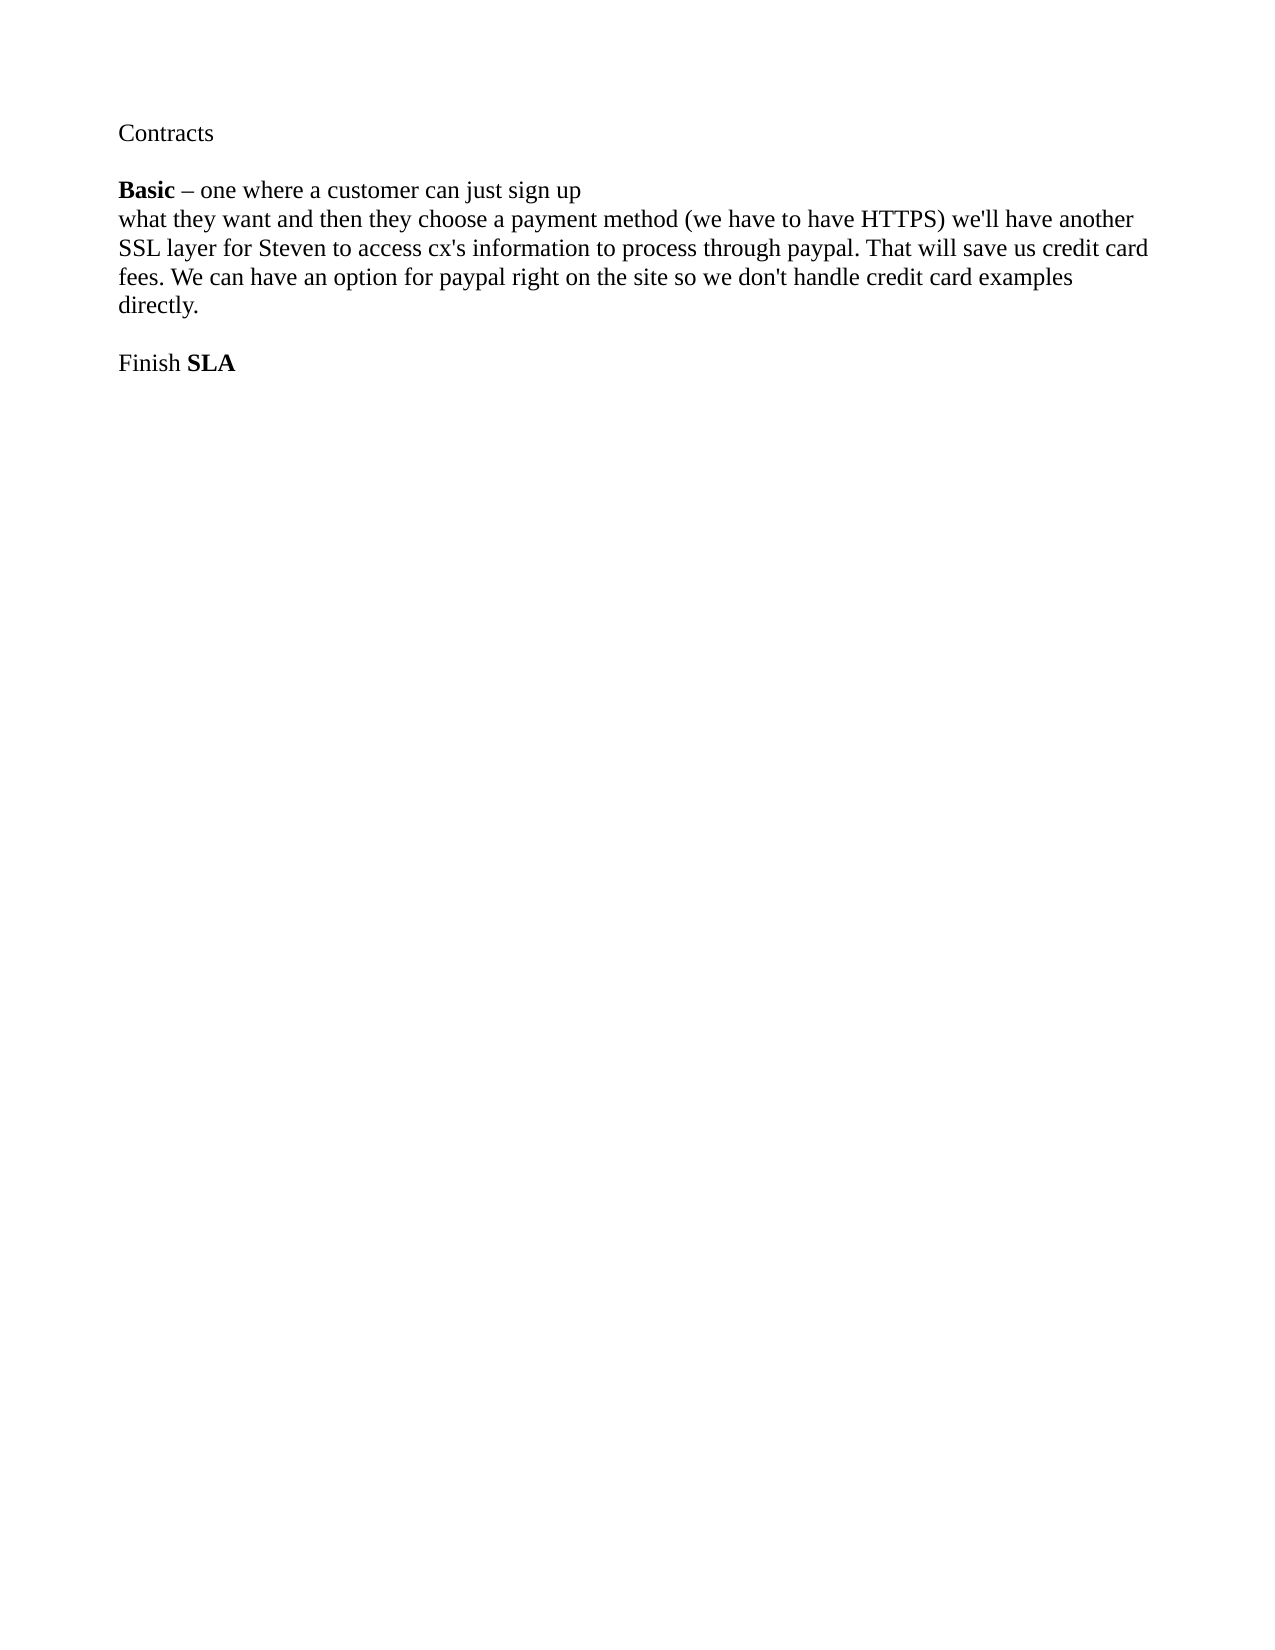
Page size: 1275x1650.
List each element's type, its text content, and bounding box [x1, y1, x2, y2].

text Contracts [118, 118, 1157, 147]
text Finish SLA [118, 348, 1157, 377]
text Basic – one where a customer can just sign up [118, 176, 1157, 204]
text what they want and then they choose a payment method (we have to have HTTPS) we'll have another SSL layer for Steven to access cx's information to process through paypal. That will save us credit card fees. We can have an option for paypal right on the site so we don't handle credit card examples directly. [118, 204, 1157, 319]
